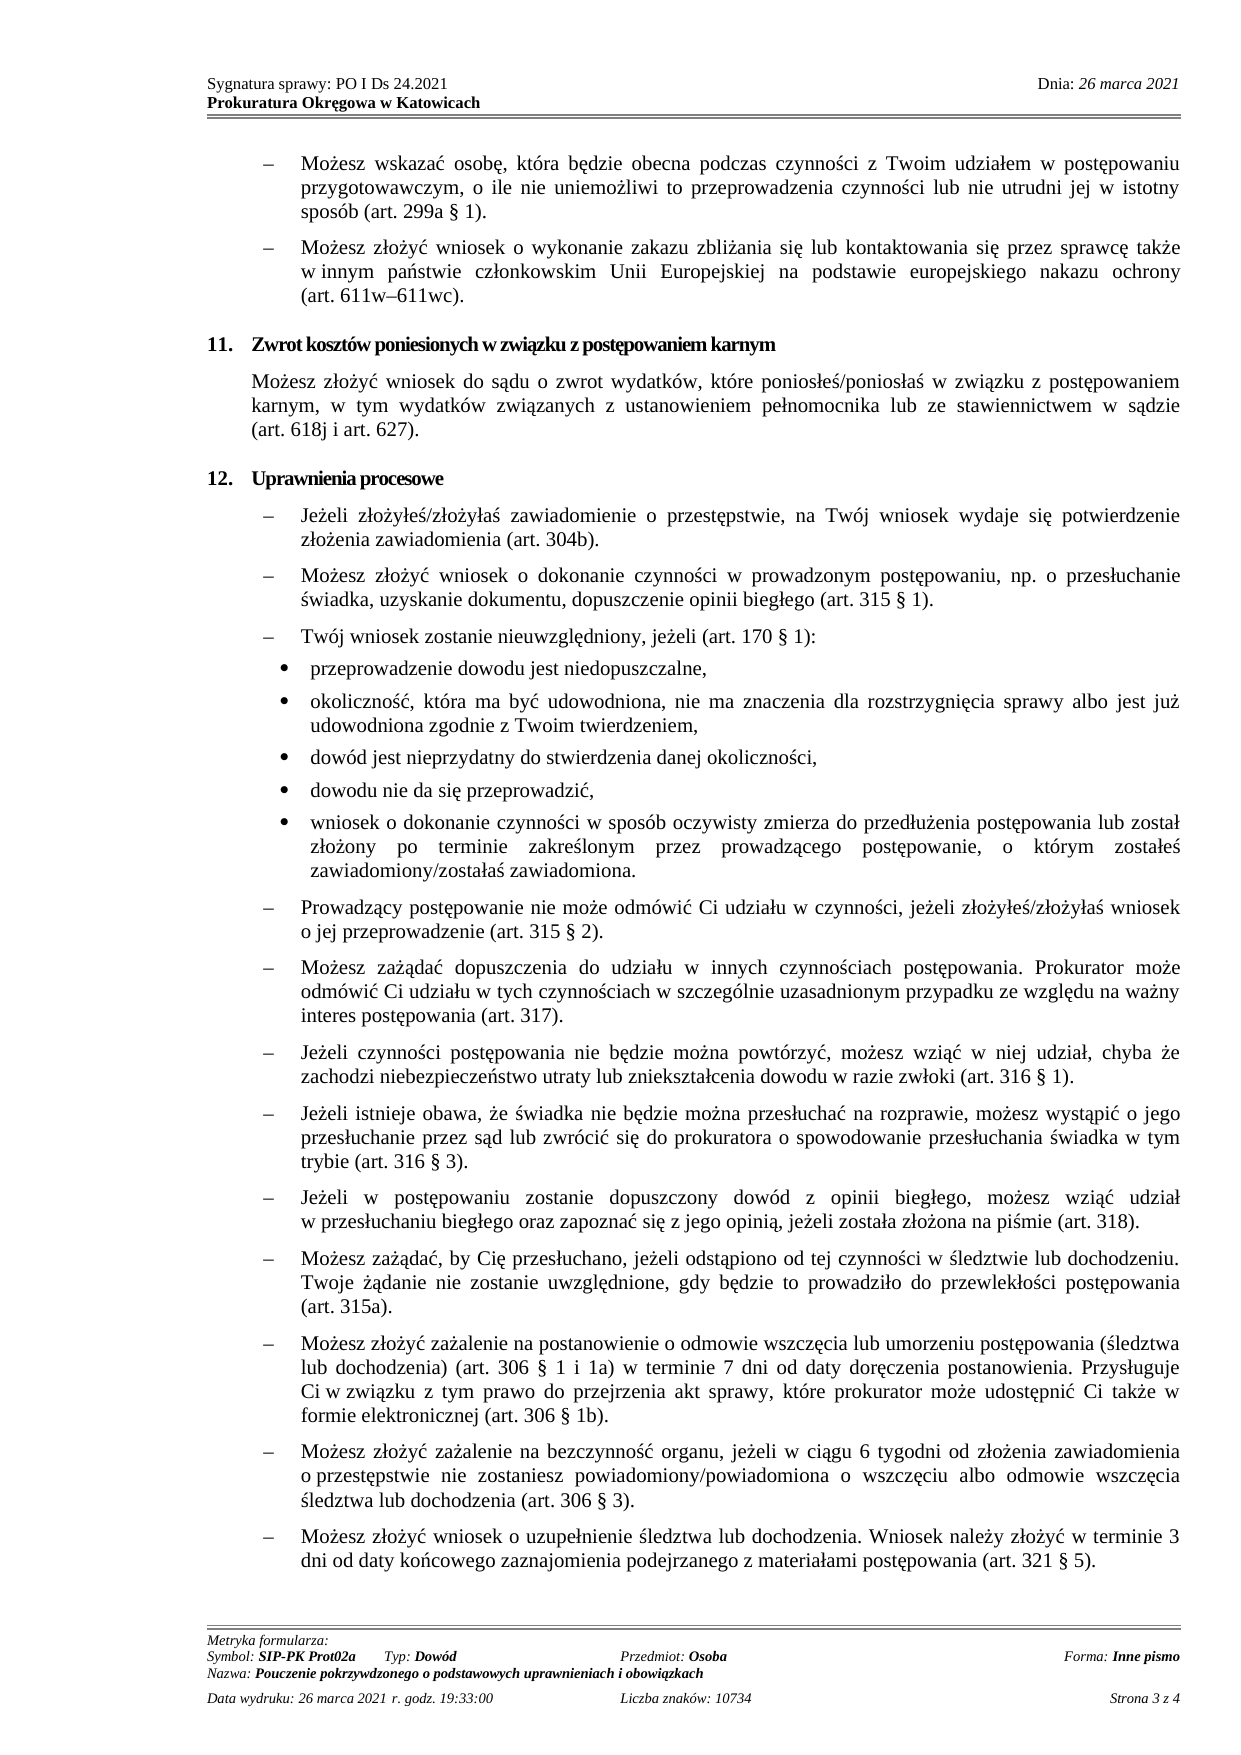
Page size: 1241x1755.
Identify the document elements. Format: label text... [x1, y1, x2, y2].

list Możesz zażądać, by Cię przesłuchano, jeżeli odstąpiono od tej czynności w śledztwie lub dochodzeniu. Twoje żądanie nie zostanie uwzględnione, gdy będzie to prowadziło do przewlekłości postępowania (art. 315a). [263, 1246, 1181, 1318]
list Możesz złożyć wniosek o dokonanie czynności w prowadzonym postępowaniu, np. o przesłuchanie świadka, uzyskanie dokumentu, dopuszczenie opinii biegłego (art. 315 § 1). [263, 563, 1181, 611]
list Możesz zażądać dopuszczenia do udziału w innych czynnościach postępowania. Prokurator może odmówić Ci udziału w tych czynnościach w szczególnie uzasadnionym przypadku ze względu na ważny interes postępowania (art. 317). [263, 955, 1181, 1027]
list Jeżeli złożyłeś/złożyłaś zawiadomienie o przestępstwie, na Twój wniosek wydaje się potwierdzenie złożenia zawiadomienia (art. 304b). [263, 503, 1181, 551]
list Jeżeli istnieje obawa, że świadka nie będzie można przesłuchać na rozprawie, możesz wystąpić o jego przesłuchanie przez sąd lub zwrócić się do prokuratora o spowodowanie przesłuchania świadka w tym trybie (art. 316 § 3). [263, 1101, 1181, 1173]
list Twój wniosek zostanie nieuwzględniony, jeżeli (art. 170 § 1): [263, 624, 1181, 648]
list Jeżeli czynności postępowania nie będzie można powtórzyć, możesz wziąć w niej udział, chyba że zachodzi niebezpieczeństwo utraty lub zniekształcenia dowodu w razie zwłoki (art. 316 § 1). [263, 1040, 1181, 1088]
list dowód jest nieprzydatny do stwierdzenia danej okoliczności, [281, 745, 1181, 769]
list Uprawnienia procesowe [207, 466, 1181, 490]
list okoliczność, która ma być udowodniona, nie ma znaczenia dla rozstrzygnięcia sprawy albo jest już udowodniona zgodnie z Twoim twierdzeniem, [281, 689, 1181, 737]
list Możesz wskazać osobę, która będzie obecna podczas czynności z Twoim udziałem w postępowaniu przygotowawczym, o ile nie uniemożliwi to przeprowadzenia czynności lub nie utrudni jej w istotny sposób (art. 299a § 1). [263, 151, 1181, 223]
list wniosek o dokonanie czynności w sposób oczywisty zmierza do przedłużenia postępowania lub został złożony po terminie zakreślonym przez prowadzącego postępowanie, o którym zostałeś zawiadomiony/zostałaś zawiadomiona. [281, 810, 1181, 882]
list Prowadzący postępowanie nie może odmówić Ci udziału w czynności, jeżeli złożyłeś/złożyłaś wniosek o jej przeprowadzenie (art. 315 § 2). [263, 895, 1181, 943]
list Możesz złożyć zażalenie na postanowienie o odmowie wszczęcia lub umorzeniu postępowania (śledztwa lub dochodzenia) (art. 306 § 1 i 1a) w terminie 7 dni od daty doręczenia postanowienia. Przysługuje Ci w związku z tym prawo do przejrzenia akt sprawy, które prokurator może udostępnić Ci także w formie elektronicznej (art. 306 § 1b). [263, 1331, 1181, 1427]
list dowodu nie da się przeprowadzić, [281, 778, 1181, 802]
list Możesz złożyć wniosek o wykonanie zakazu zbliżania się lub kontaktowania się przez sprawcę także w innym państwie członkowskim Unii Europejskiej na podstawie europejskiego nakazu ochrony (art. 611w–611wc). [263, 235, 1181, 307]
list Jeżeli w postępowaniu zostanie dopuszczony dowód z opinii biegłego, możesz wziąć udział w przesłuchaniu biegłego oraz zapoznać się z jego opinią, jeżeli została złożona na piśmie (art. 318). [263, 1185, 1181, 1233]
list Możesz złożyć wniosek o uzupełnienie śledztwa lub dochodzenia. Wniosek należy złożyć w terminie 3 dni od daty końcowego zaznajomienia podejrzanego z materiałami postępowania (art. 321 § 5). [263, 1524, 1181, 1572]
list Zwrot kosztów poniesionych w związku z postępowaniem karnym [207, 332, 1181, 356]
list przeprowadzenie dowodu jest niedopuszczalne, [281, 656, 1181, 680]
list Możesz złożyć zażalenie na bezczynność organu, jeżeli w ciągu 6 tygodni od złożenia zawiadomienia o przestępstwie nie zostaniesz powiadomiony/powiadomiona o wszczęciu albo odmowie wszczęcia śledztwa lub dochodzenia (art. 306 § 3). [263, 1439, 1181, 1512]
text Możesz złożyć wniosek do sądu o zwrot wydatków, które poniosłeś/poniosłaś w związku z postępowaniem karnym, w tym wydatków związanych z ustanowieniem pełnomocnika lub ze stawiennictwem w sądzie (art. 618j i art. 627). [251, 369, 1181, 441]
